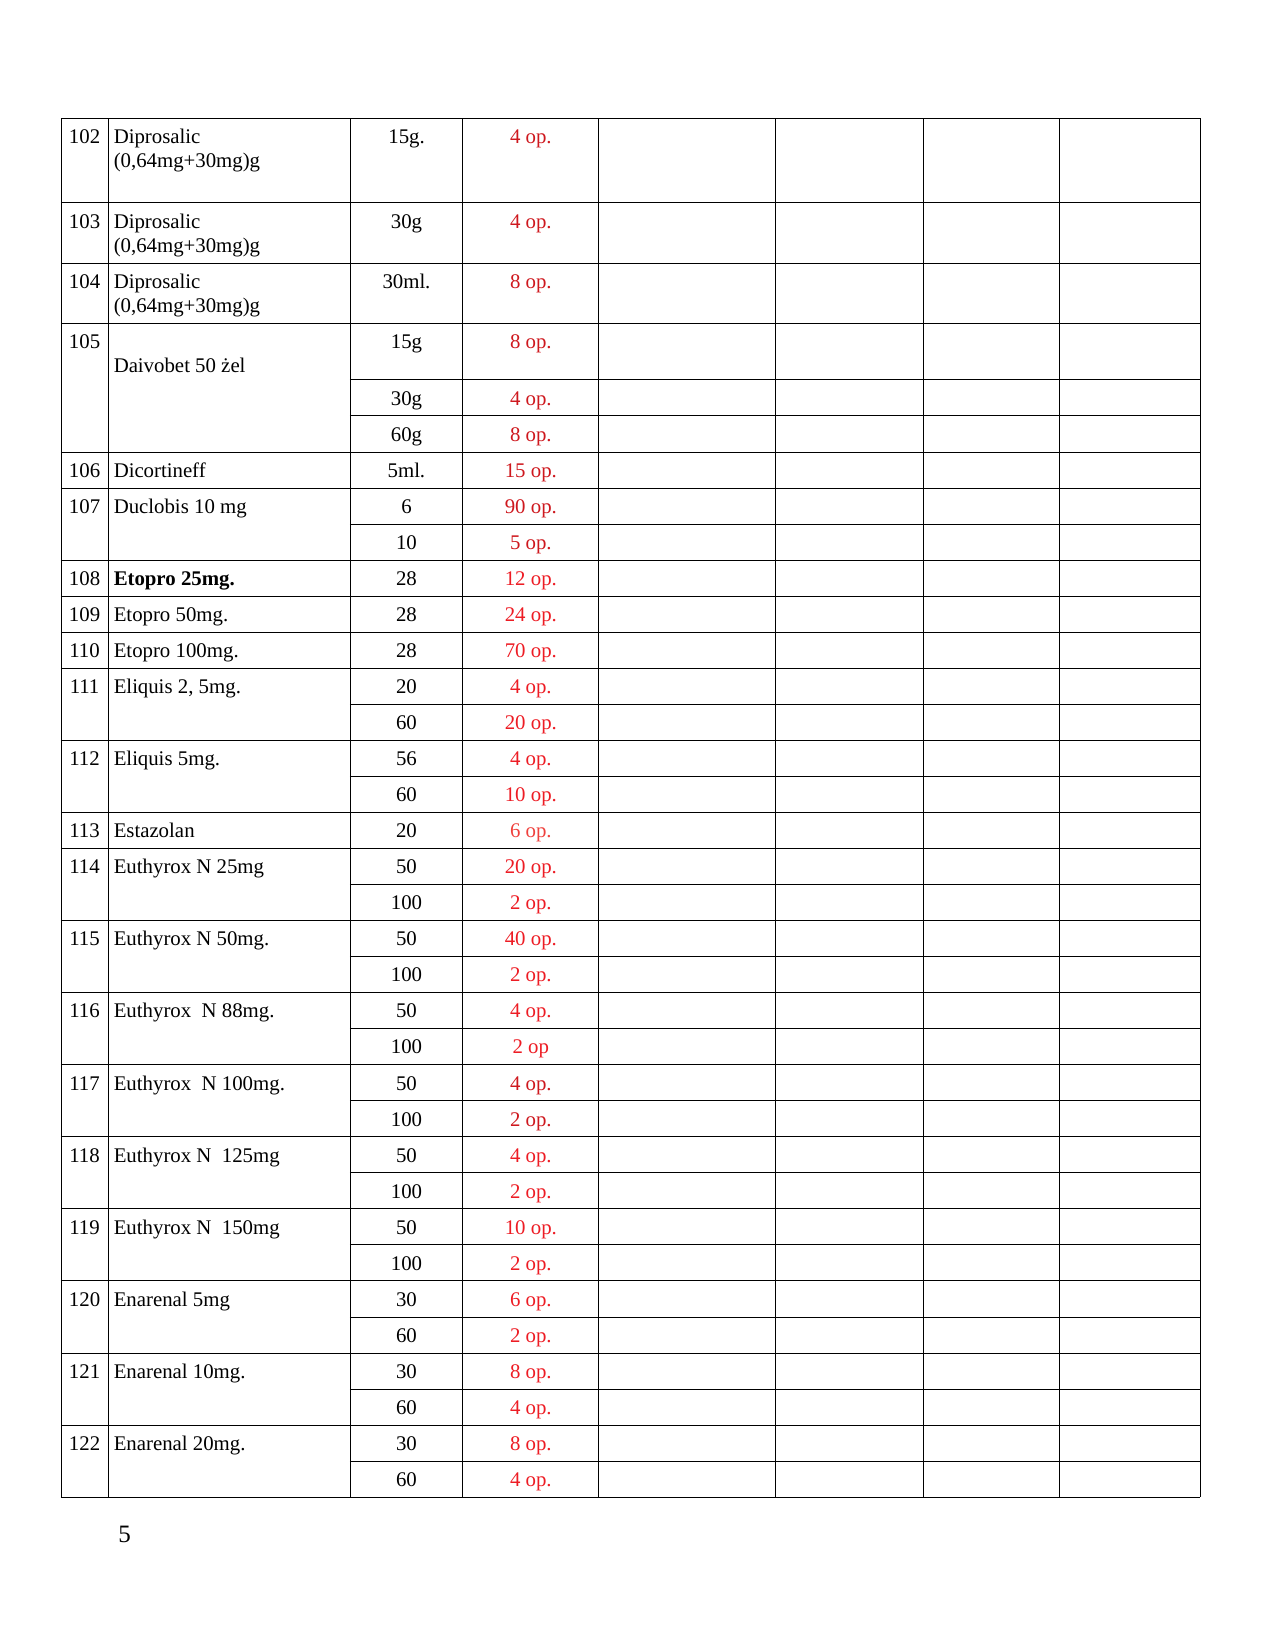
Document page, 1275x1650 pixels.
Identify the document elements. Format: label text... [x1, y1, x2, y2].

table_cell 60 [351, 1462, 462, 1497]
table_cell [1060, 705, 1200, 740]
table_cell 115 [62, 921, 108, 992]
table_cell [924, 380, 1059, 415]
table_cell 10 op. [463, 1209, 598, 1244]
table_cell 100 [351, 1101, 462, 1136]
table_cell Etopro 100mg. [109, 633, 350, 668]
table_cell [599, 324, 775, 379]
table_cell [1060, 453, 1200, 487]
table_cell [1060, 1354, 1200, 1388]
table_cell 50 [351, 921, 462, 956]
table_cell 30 [351, 1354, 462, 1388]
table_cell [599, 380, 775, 415]
table_cell 121 [62, 1354, 108, 1424]
table_cell [776, 203, 923, 262]
table_cell [776, 957, 923, 992]
table_cell [599, 1137, 775, 1172]
table_cell [1060, 525, 1200, 559]
table_cell [776, 633, 923, 668]
table_cell Euthyrox N 100mg. [109, 1065, 350, 1136]
table_cell 20 op. [463, 849, 598, 884]
table_cell [776, 119, 923, 202]
table_cell [776, 324, 923, 379]
table_cell 90 op. [463, 489, 598, 523]
table_cell [599, 921, 775, 956]
table_cell [599, 203, 775, 262]
table_cell [924, 1173, 1059, 1208]
table_cell [599, 119, 775, 202]
table_cell [1060, 633, 1200, 668]
table_cell [599, 597, 775, 632]
table_cell 50 [351, 1065, 462, 1100]
table_cell [924, 633, 1059, 668]
table_cell [1060, 1029, 1200, 1064]
table_cell [776, 561, 923, 596]
table_cell 8 op. [463, 1426, 598, 1461]
table_cell Euthyrox N 125mg [109, 1137, 350, 1208]
table_cell [924, 1281, 1059, 1316]
table_cell 4 op. [463, 1390, 598, 1424]
table_cell [776, 669, 923, 704]
table_cell 8 op. [463, 416, 598, 451]
table_cell 4 op. [463, 741, 598, 776]
table_cell [924, 1354, 1059, 1388]
table_cell [924, 669, 1059, 704]
table_cell 6 [351, 489, 462, 523]
table_cell [599, 525, 775, 559]
table_cell 119 [62, 1209, 108, 1280]
table_cell 100 [351, 1029, 462, 1064]
table_cell [776, 921, 923, 956]
table_cell 4 op. [463, 1065, 598, 1100]
table_cell 15 op. [463, 453, 598, 487]
table_cell 100 [351, 957, 462, 992]
table_cell [599, 1390, 775, 1424]
table_cell [1060, 1173, 1200, 1208]
table_cell Diprosalic (0,64mg+30mg)g [109, 264, 350, 322]
table_cell [776, 416, 923, 451]
table_cell [1060, 1209, 1200, 1244]
table_cell 50 [351, 849, 462, 884]
table_cell 50 [351, 1209, 462, 1244]
table_cell 100 [351, 1173, 462, 1208]
table_cell [924, 1101, 1059, 1136]
table_cell 15g. [351, 119, 462, 202]
table_cell Enarenal 10mg. [109, 1354, 350, 1424]
table_cell [1060, 1137, 1200, 1172]
table_cell 2 op. [463, 1318, 598, 1352]
table_cell [924, 813, 1059, 848]
table_cell [1060, 669, 1200, 704]
table_cell [924, 324, 1059, 379]
table_cell [599, 1029, 775, 1064]
table_cell 24 op. [463, 597, 598, 632]
table_cell [1060, 597, 1200, 632]
table_cell [776, 1354, 923, 1388]
table_cell 100 [351, 1245, 462, 1280]
table_cell [1060, 1426, 1200, 1461]
table_cell [1060, 849, 1200, 884]
table_cell [599, 777, 775, 812]
table_cell [599, 561, 775, 596]
table_cell [599, 1354, 775, 1388]
table_cell [776, 777, 923, 812]
table_cell Duclobis 10 mg [109, 489, 350, 559]
table_cell 8 op. [463, 264, 598, 322]
table_cell [1060, 921, 1200, 956]
table_cell 30g [351, 380, 462, 415]
table_cell 2 op. [463, 1245, 598, 1280]
table_cell [599, 1209, 775, 1244]
table_cell [599, 1245, 775, 1280]
table_cell Eliquis 5mg. [109, 741, 350, 812]
table_cell [924, 921, 1059, 956]
table_cell 104 [62, 264, 108, 322]
table_cell [776, 489, 923, 523]
table_cell 28 [351, 633, 462, 668]
table_cell [599, 416, 775, 451]
table_cell [1060, 1101, 1200, 1136]
table_cell [776, 1029, 923, 1064]
table_cell 2 op. [463, 1173, 598, 1208]
table_cell Euthyrox N 150mg [109, 1209, 350, 1280]
table_cell [599, 1173, 775, 1208]
table_cell [924, 203, 1059, 262]
table_cell 4 op. [463, 1137, 598, 1172]
table_cell [1060, 380, 1200, 415]
table_cell [924, 597, 1059, 632]
table_cell [924, 777, 1059, 812]
table_cell 10 [351, 525, 462, 559]
table_cell 112 [62, 741, 108, 812]
table_cell [776, 1101, 923, 1136]
table_cell [599, 489, 775, 523]
table_cell [776, 1137, 923, 1172]
table_cell 117 [62, 1065, 108, 1136]
table_cell [1060, 741, 1200, 776]
table_cell [776, 1318, 923, 1352]
table_cell 4 op. [463, 380, 598, 415]
table_cell 2 op [463, 1029, 598, 1064]
table_cell 118 [62, 1137, 108, 1208]
table_cell [924, 1245, 1059, 1280]
table_cell [924, 1462, 1059, 1497]
table_cell [924, 525, 1059, 559]
table_cell [924, 416, 1059, 451]
table_cell Enarenal 20mg. [109, 1426, 350, 1497]
table_cell [924, 561, 1059, 596]
table_cell [924, 993, 1059, 1028]
table_cell 60g [351, 416, 462, 451]
table_cell 60 [351, 777, 462, 812]
table_cell [924, 885, 1059, 920]
table_cell [599, 1318, 775, 1352]
table_cell [1060, 1318, 1200, 1352]
table_cell [599, 849, 775, 884]
table_cell Euthyrox N 25mg [109, 849, 350, 920]
table_cell 8 op. [463, 324, 598, 379]
table_cell [924, 264, 1059, 322]
table_cell [924, 1137, 1059, 1172]
table_cell [599, 1281, 775, 1316]
table_cell [776, 705, 923, 740]
table_cell 108 [62, 561, 108, 596]
table_cell [776, 741, 923, 776]
table_cell [599, 453, 775, 487]
table_cell [1060, 203, 1200, 262]
table_cell [776, 525, 923, 559]
table_cell [599, 1065, 775, 1100]
table_cell [1060, 1281, 1200, 1316]
table_cell [776, 993, 923, 1028]
table_cell [599, 813, 775, 848]
table_cell 10 op. [463, 777, 598, 812]
table_cell [776, 453, 923, 487]
table_cell [776, 1426, 923, 1461]
table_cell [776, 849, 923, 884]
table_cell [776, 1462, 923, 1497]
table_cell 4 op. [463, 993, 598, 1028]
table_cell 6 op. [463, 813, 598, 848]
table_cell Euthyrox N 50mg. [109, 921, 350, 992]
table_cell [924, 489, 1059, 523]
table_cell [599, 264, 775, 322]
table_cell Etopro 50mg. [109, 597, 350, 632]
table_cell [1060, 416, 1200, 451]
table_cell 2 op. [463, 957, 598, 992]
table_cell 50 [351, 1137, 462, 1172]
table_cell 12 op. [463, 561, 598, 596]
table_cell Diprosalic (0,64mg+30mg)g [109, 119, 350, 202]
table_cell 50 [351, 993, 462, 1028]
table_cell Etopro 25mg. [109, 561, 350, 596]
table_cell 5ml. [351, 453, 462, 487]
table_cell [1060, 777, 1200, 812]
table_cell 113 [62, 813, 108, 848]
table_cell 110 [62, 633, 108, 668]
table_cell Daivobet 50 żel [109, 324, 350, 451]
table_cell 116 [62, 993, 108, 1064]
table_cell [924, 1065, 1059, 1100]
table_cell 114 [62, 849, 108, 920]
table_cell [776, 1065, 923, 1100]
table_cell 15g [351, 324, 462, 379]
table_cell [1060, 993, 1200, 1028]
table_cell [1060, 264, 1200, 322]
table_cell [1060, 1462, 1200, 1497]
table_cell [599, 633, 775, 668]
table_cell [776, 1209, 923, 1244]
table_cell [599, 1426, 775, 1461]
table_cell [924, 1318, 1059, 1352]
table_cell [924, 1426, 1059, 1461]
table_cell [924, 119, 1059, 202]
table_cell [599, 957, 775, 992]
table_cell [599, 1101, 775, 1136]
table_cell [924, 705, 1059, 740]
table_cell [776, 1390, 923, 1424]
table_cell 109 [62, 597, 108, 632]
table_cell 4 op. [463, 1462, 598, 1497]
table_cell 4 op. [463, 669, 598, 704]
table_cell [924, 1029, 1059, 1064]
table_cell 100 [351, 885, 462, 920]
table_cell [776, 264, 923, 322]
table_cell 28 [351, 597, 462, 632]
table_cell [1060, 1065, 1200, 1100]
table_cell Eliquis 2, 5mg. [109, 669, 350, 740]
table_cell 20 op. [463, 705, 598, 740]
table_cell 4 op. [463, 119, 598, 202]
table_cell 56 [351, 741, 462, 776]
table_cell [776, 1173, 923, 1208]
table_cell 30g [351, 203, 462, 262]
table_cell 60 [351, 1318, 462, 1352]
table_cell 102 [62, 119, 108, 202]
table_cell [776, 813, 923, 848]
table_cell [1060, 119, 1200, 202]
table_cell [776, 1245, 923, 1280]
table_cell 2 op. [463, 1101, 598, 1136]
table_cell [776, 885, 923, 920]
table_cell 4 op. [463, 203, 598, 262]
table_cell [776, 1281, 923, 1316]
table_cell [599, 993, 775, 1028]
table_cell [599, 1462, 775, 1497]
table_cell 2 op. [463, 885, 598, 920]
table_cell 30 [351, 1281, 462, 1316]
table_cell [776, 597, 923, 632]
table_cell [1060, 957, 1200, 992]
table_cell [924, 741, 1059, 776]
table_cell [924, 849, 1059, 884]
table_cell [1060, 813, 1200, 848]
table_cell 103 [62, 203, 108, 262]
table_cell [1060, 489, 1200, 523]
table_cell 20 [351, 813, 462, 848]
table_cell [599, 741, 775, 776]
table_cell 30 [351, 1426, 462, 1461]
table_cell [924, 1390, 1059, 1424]
table_cell [1060, 1390, 1200, 1424]
table_cell 105 [62, 324, 108, 451]
table_cell [924, 1209, 1059, 1244]
table_cell 28 [351, 561, 462, 596]
table_cell [599, 705, 775, 740]
table_cell 122 [62, 1426, 108, 1497]
table_cell Diprosalic (0,64mg+30mg)g [109, 203, 350, 262]
table_cell Estazolan [109, 813, 350, 848]
table_cell 40 op. [463, 921, 598, 956]
table_cell Dicortineff [109, 453, 350, 487]
table_cell [1060, 885, 1200, 920]
table_cell [776, 380, 923, 415]
table_cell 70 op. [463, 633, 598, 668]
table_cell 20 [351, 669, 462, 704]
table_cell 30ml. [351, 264, 462, 322]
table_cell 107 [62, 489, 108, 559]
table_cell 5 op. [463, 525, 598, 559]
table_cell Euthyrox N 88mg. [109, 993, 350, 1064]
table_cell [599, 885, 775, 920]
table_cell [1060, 561, 1200, 596]
table_cell [1060, 324, 1200, 379]
table_cell 8 op. [463, 1354, 598, 1388]
table_cell [924, 453, 1059, 487]
table_cell [924, 957, 1059, 992]
table_cell 6 op. [463, 1281, 598, 1316]
table_cell 60 [351, 705, 462, 740]
table_cell [1060, 1245, 1200, 1280]
table_cell 120 [62, 1281, 108, 1352]
table_cell 60 [351, 1390, 462, 1424]
table_cell 111 [62, 669, 108, 740]
table_cell [599, 669, 775, 704]
table_cell 106 [62, 453, 108, 487]
table_cell Enarenal 5mg [109, 1281, 350, 1352]
